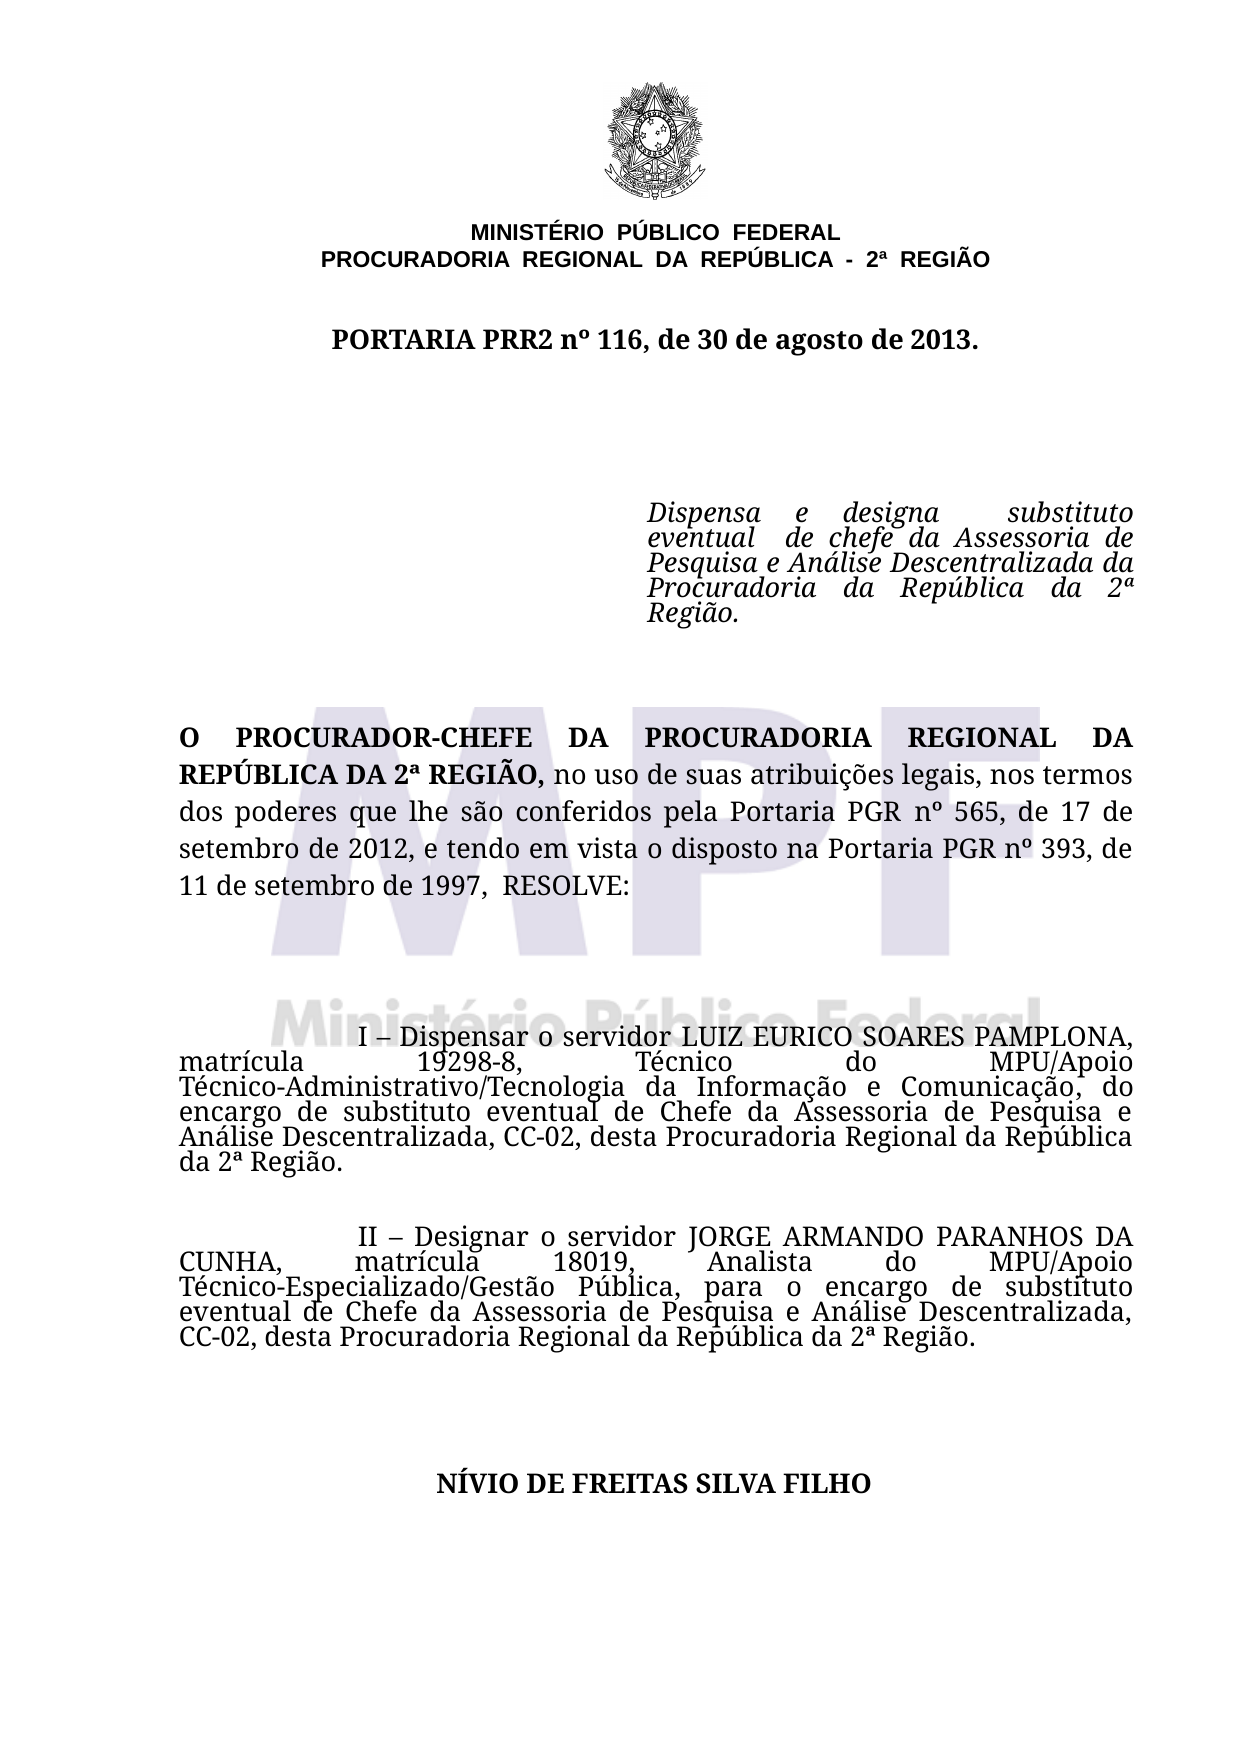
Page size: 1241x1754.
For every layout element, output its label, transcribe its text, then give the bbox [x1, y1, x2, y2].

picture [271, 707, 1040, 718]
text NÍVIO DE FREITAS SILVA FILHO [177, 1474, 1131, 1499]
text PORTARIA PRR2 nº 116, de 30 de agosto de 2013. [177, 329, 1134, 354]
text Dispensa e designa substituto eventual de chefe da Assessoria de Pesquisa e Análise Descentralizada da Procuradoria da República da 2ª Região. [647, 502, 1134, 627]
picture [271, 903, 1040, 1027]
text I – Dispensar o servidor LUIZ EURICO SOARES PAMPLONA, matrícula 19298-8, Técnico do MPU/Apoio Técnico-Administrativo/Tecnologia da Informação e Comunicação, do encargo de substituto eventual de Chefe da Assessoria de Pesquisa e Análise Descentralizada, CC-02, desta Procuradoria Regional da República da 2ª Região. [178, 1027, 1134, 1177]
picture [603, 82, 708, 200]
text O PROCURADOR-CHEFE DA PROCURADORIA REGIONAL DA REPÚBLICA DA 2ª REGIÃO, no uso de suas atribuições legais, nos termos dos poderes que lhe são conferidos pela Portaria PGR nº 565, de 17 de setembro de 2012, e tendo em vista o disposto na Portaria PGR nº 393, de 11 de setembro de 1997, RESOLVE: [178, 718, 1134, 903]
text II – Designar o servidor JORGE ARMANDO PARANHOS DA CUNHA, matrícula 18019, Analista do MPU/Apoio Técnico-Especializado/Gestão Pública, para o encargo de substituto eventual de Chefe da Assessoria de Pesquisa e Análise Descentralizada, CC-02, desta Procuradoria Regional da República da 2ª Região. [178, 1227, 1134, 1352]
